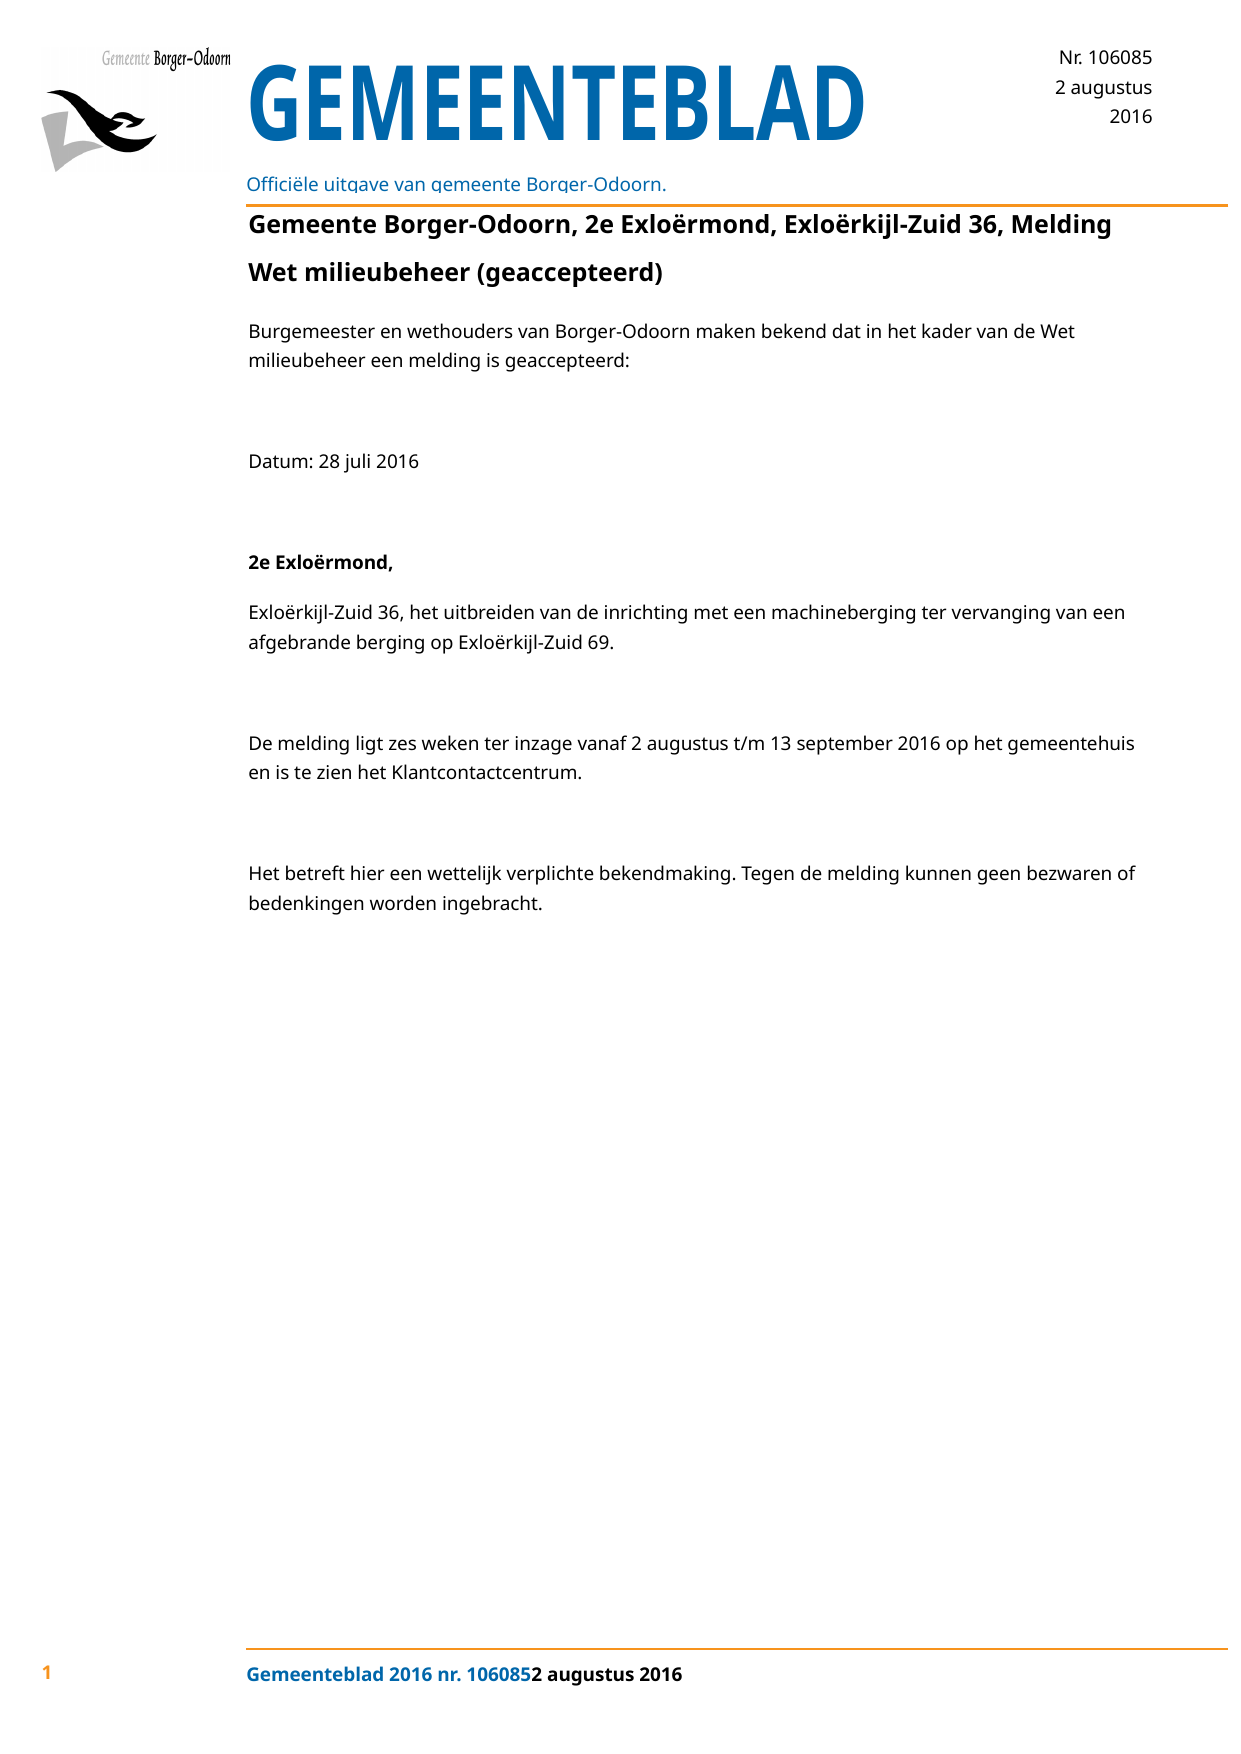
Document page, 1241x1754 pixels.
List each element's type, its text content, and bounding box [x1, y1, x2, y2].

picture [41, 47, 231, 172]
text Datum: 28 juli 2016 [248, 448, 1152, 474]
text Burgemeester en wethouders van Borger-Odoorn maken bekend dat in het kader van de Wet milieubeheer een melding is geaccepteerd: [248, 318, 1152, 373]
text Het betreft hier een wettelijk verplichte bekendmaking. Tegen de melding kunnen geen bezwaren of bedenkingen worden ingebracht. [248, 860, 1152, 916]
text Exloërkijl-Zuid 36, het uitbreiden van de inrichting met een machineberging ter vervanging van een afgebrande berging op Exloërkijl-Zuid 69. [248, 599, 1152, 655]
text 2e Exloërmond, [248, 549, 1152, 575]
text Gemeente Borger-Odoorn, 2e Exloërmond, Exloërkijl-Zuid 36, Melding Wet milieubeheer (geaccepteerd) [248, 207, 1152, 288]
text De melding ligt zes weken ter inzage vanaf 2 augustus t/m 13 september 2016 op het gemeentehuis en is te zien het Klantcontactcentrum. [248, 730, 1152, 785]
